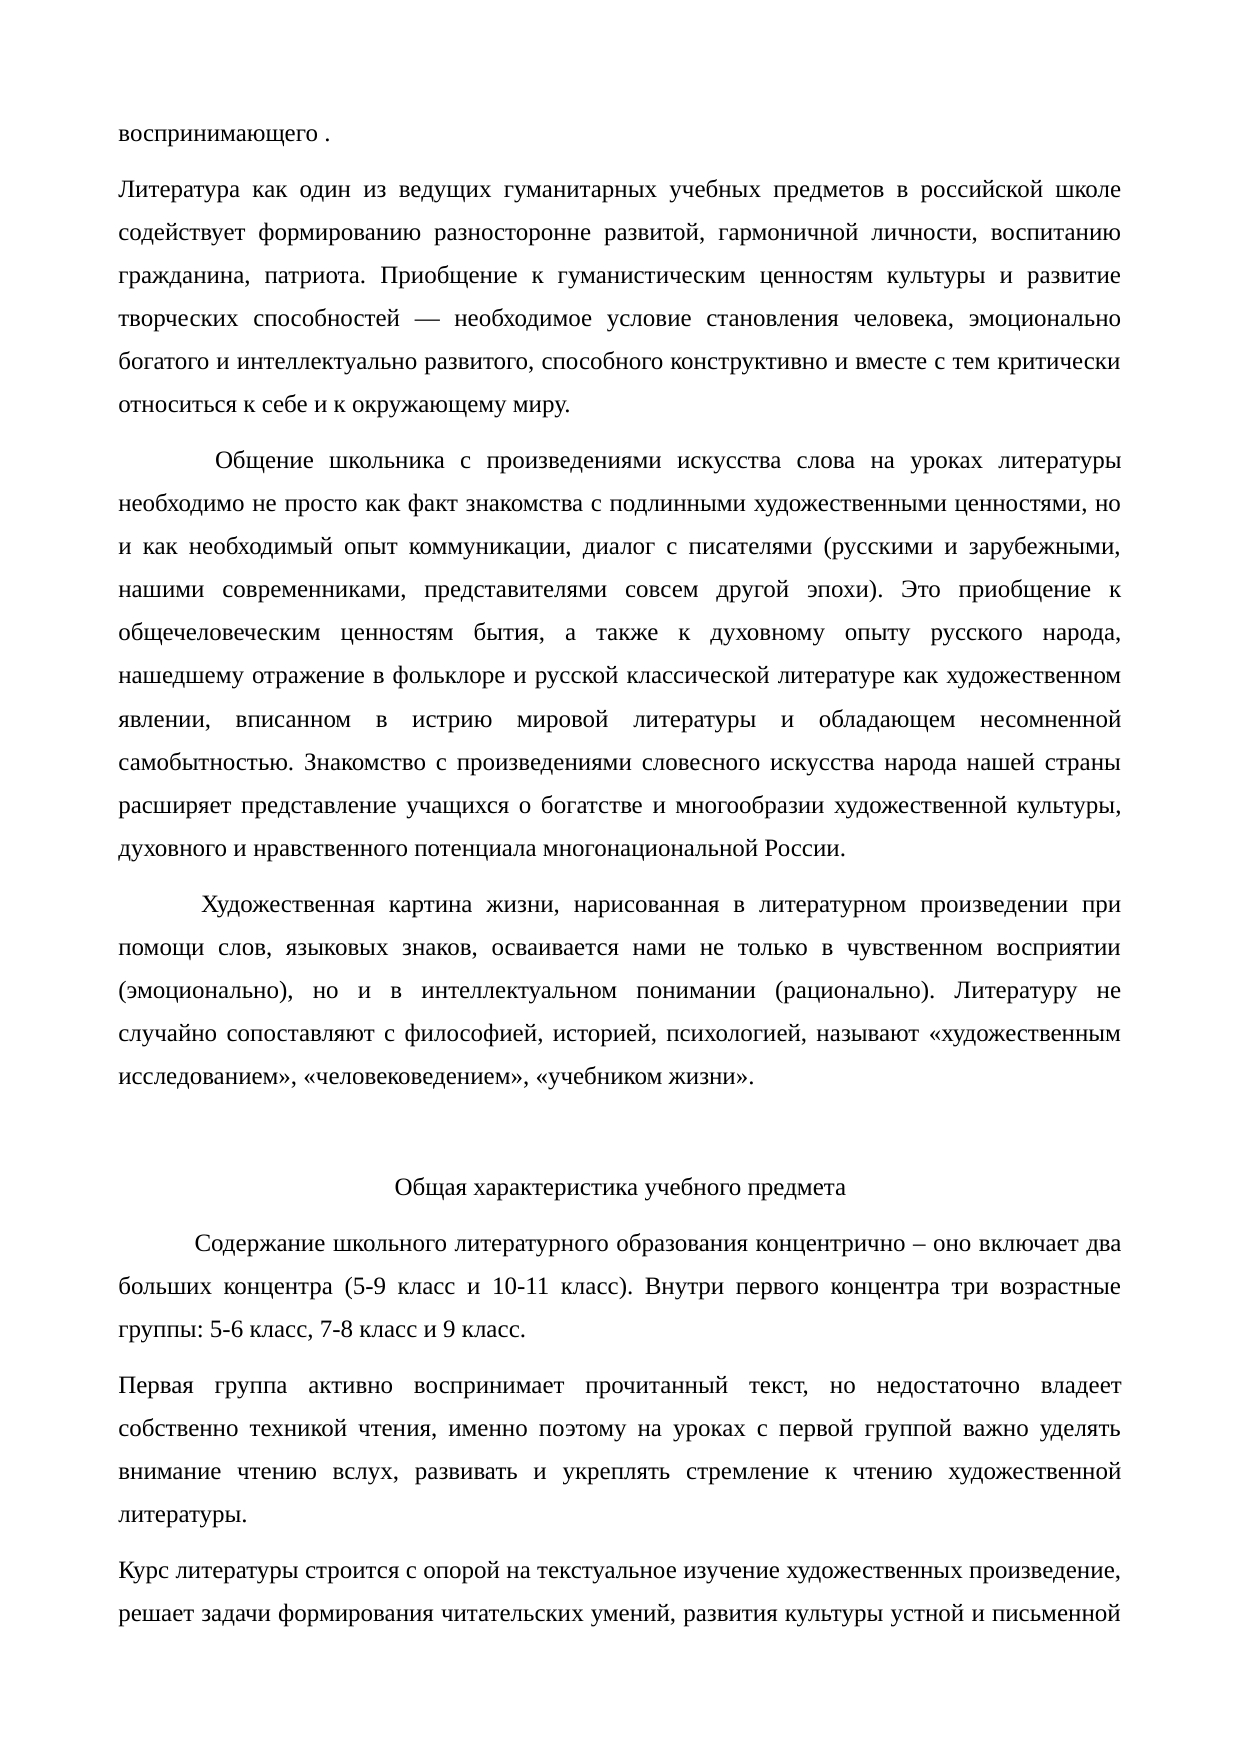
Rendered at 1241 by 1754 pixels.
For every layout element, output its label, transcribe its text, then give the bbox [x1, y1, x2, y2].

text Литература как один из ведущих гуманитарных учебных предметов в российской школе содействует формированию разносторонне развитой, гармоничной личности, воспитанию гражданина, патриота. Приобщение к гуманистическим ценностям культуры и развитие творческих способностей — необходимое условие становления человека, эмоционально богатого и интеллектуально развитого, способного конструктивно и вместе с тем критически относиться к себе и к окружающему миру. [118, 174, 1122, 418]
text Содержание школьного литературного образования концентрично – оно включает два больших концентра (5-9 класс и 10-11 класс). Внутри первого концентра три возрастные группы: 5-6 класс, 7-8 класс и 9 класс. [118, 1228, 1122, 1343]
text Первая группа активно воспринимает прочитанный текст, но недостаточно владеет собственно техникой чтения, именно поэтому на уроках с первой группой важно уделять внимание чтению вслух, развивать и укреплять стремление к чтению художественной литературы. [118, 1370, 1122, 1528]
text Общая характеристика учебного предмета [118, 1172, 1122, 1201]
text Курс литературы строится с опорой на текстуальное изучение художественных произведение, решает задачи формирования читательских умений, развития культуры устной и письменной [118, 1555, 1122, 1627]
text Художественная картина жизни, нарисованная в литературном произведении при помощи слов, языковых знаков, осваивается нами не только в чувственном восприятии (эмоционально), но и в интеллектуальном понимании (рационально). Литературу не случайно сопоставляют с философией, историей, психологией, называют «художественным исследованием», «человековедением», «учебником жизни». [118, 889, 1122, 1090]
text воспринимающего . [118, 118, 1122, 147]
text Общение школьника с произведениями искусства слова на уроках литературы необходимо не просто как факт знакомства с подлинными художественными ценностями, но и как необходимый опыт коммуникации, диалог с писателями (русскими и зарубежными, нашими современниками, представителями совсем другой эпохи). Это приобщение к общечеловеческим ценностям бытия, а также к духовному опыту русского народа, нашедшему отражение в фольклоре и русской классической литературе как художественном явлении, вписанном в истрию мировой литературы и обладающем несомненной самобытностью. Знакомство с произведениями словесного искусства народа нашей страны расширяет представление учащихся о богатстве и многообразии художественной культуры, духовного и нравственного потенциала многонациональной России. [118, 445, 1122, 862]
